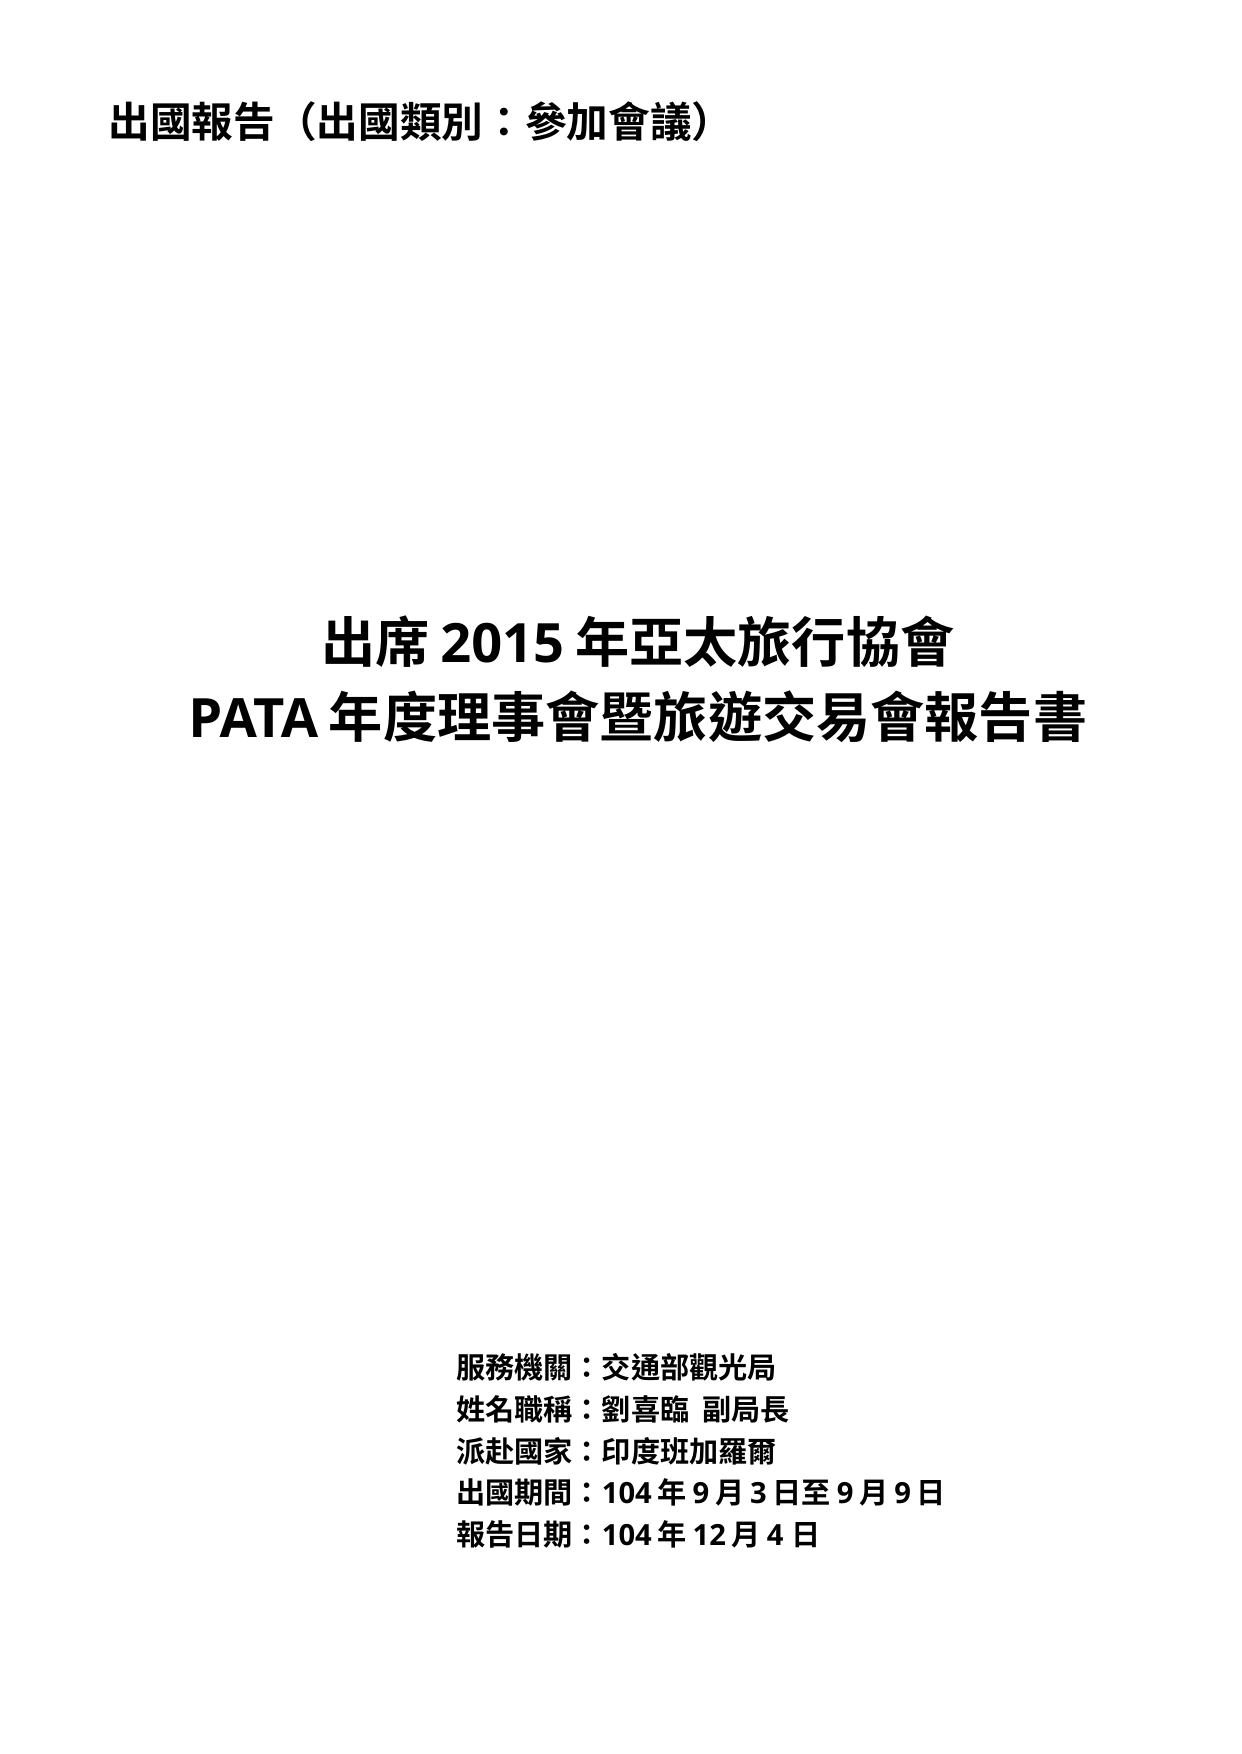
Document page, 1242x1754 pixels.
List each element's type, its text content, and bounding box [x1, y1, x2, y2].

text 出國報告（出國類別：參加會議） [108, 96, 1167, 148]
text 出國期間：104年9月3日至9月9日 [108, 1470, 1167, 1512]
text 派赴國家：印度班加羅爾 [108, 1429, 1167, 1470]
text 出席2015年亞太旅行協會 [108, 612, 1167, 675]
text 服務機關：交通部觀光局 [158, 1345, 1167, 1387]
text PATA年度理事會暨旅遊交易會報告書 [108, 687, 1167, 750]
text 姓名職稱：劉喜臨 副局長 [108, 1387, 1167, 1429]
text 報告日期：104年12月4 日 [108, 1512, 1167, 1554]
